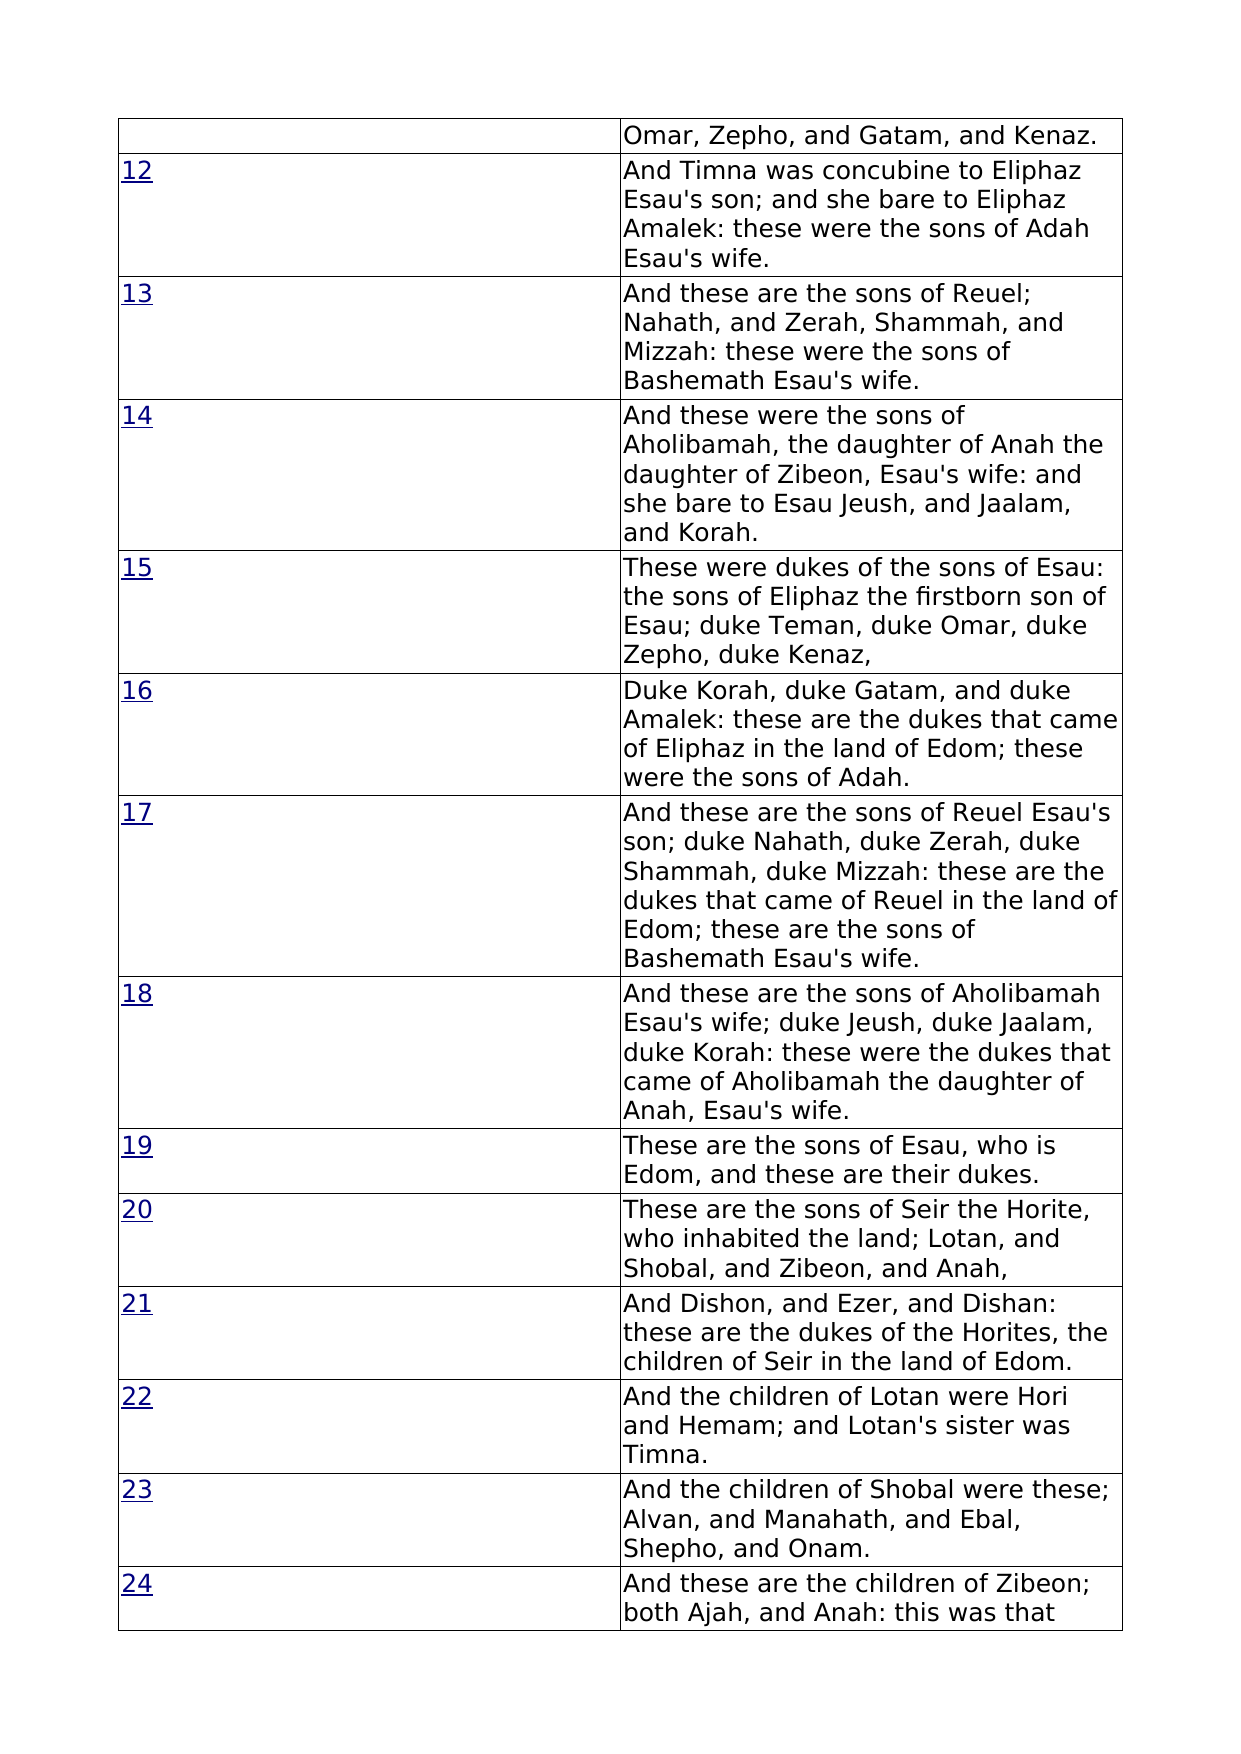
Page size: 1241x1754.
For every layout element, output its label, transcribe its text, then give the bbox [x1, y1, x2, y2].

table_cell And the children of Shobal were these; Alvan, and Manahath, and Ebal, Shepho, and Onam. [621, 1474, 1122, 1566]
table_cell These are the sons of Seir the Horite, who inhabited the land; Lotan, and Shobal, and Zibeon, and Anah, [621, 1194, 1122, 1286]
table_cell 21 [119, 1287, 620, 1379]
table_cell 24 [119, 1567, 620, 1630]
table_cell 13 [119, 277, 620, 398]
table_cell And Dishon, and Ezer, and Dishan: these are the dukes of the Horites, the children of Seir in the land of Edom. [621, 1287, 1122, 1379]
table_cell And these were the sons of Aholibamah, the daughter of Anah the daughter of Zibeon, Esau's wife: and she bare to Esau Jeush, and Jaalam, and Korah. [621, 400, 1122, 550]
table_cell 15 [119, 551, 620, 673]
table_cell These are the sons of Esau, who is Edom, and these are their dukes. [621, 1129, 1122, 1192]
table_cell And the children of Lotan were Hori and Hemam; and Lotan's sister was Timna. [621, 1380, 1122, 1473]
table_cell 20 [119, 1194, 620, 1286]
table_cell 19 [119, 1129, 620, 1192]
table_cell [119, 119, 620, 153]
table_cell And these are the sons of Reuel; Nahath, and Zerah, Shammah, and Mizzah: these were the sons of Bashemath Esau's wife. [621, 277, 1122, 398]
table_cell Omar, Zepho, and Gatam, and Kenaz. [621, 119, 1122, 153]
table_cell These were dukes of the sons of Esau: the sons of Eliphaz the firstborn son of Esau; duke Teman, duke Omar, duke Zepho, duke Kenaz, [621, 551, 1122, 673]
table_cell 16 [119, 674, 620, 795]
table_cell And these are the sons of Aholibamah Esau's wife; duke Jeush, duke Jaalam, duke Korah: these were the dukes that came of Aholibamah the daughter of Anah, Esau's wife. [621, 977, 1122, 1128]
table_cell And Timna was concubine to Eliphaz Esau's son; and she bare to Eliphaz Amalek: these were the sons of Adah Esau's wife. [621, 154, 1122, 276]
table_cell Duke Korah, duke Gatam, and duke Amalek: these are the dukes that came of Eliphaz in the land of Edom; these were the sons of Adah. [621, 674, 1122, 795]
table_cell 17 [119, 796, 620, 976]
table_cell And these are the children of Zibeon; both Ajah, and Anah: this was that [621, 1567, 1122, 1630]
table_cell 12 [119, 154, 620, 276]
table_cell And these are the sons of Reuel Esau's son; duke Nahath, duke Zerah, duke Shammah, duke Mizzah: these are the dukes that came of Reuel in the land of Edom; these are the sons of Bashemath Esau's wife. [621, 796, 1122, 976]
table_cell 22 [119, 1380, 620, 1473]
table_cell 18 [119, 977, 620, 1128]
table_cell 23 [119, 1474, 620, 1566]
table_cell 14 [119, 400, 620, 550]
